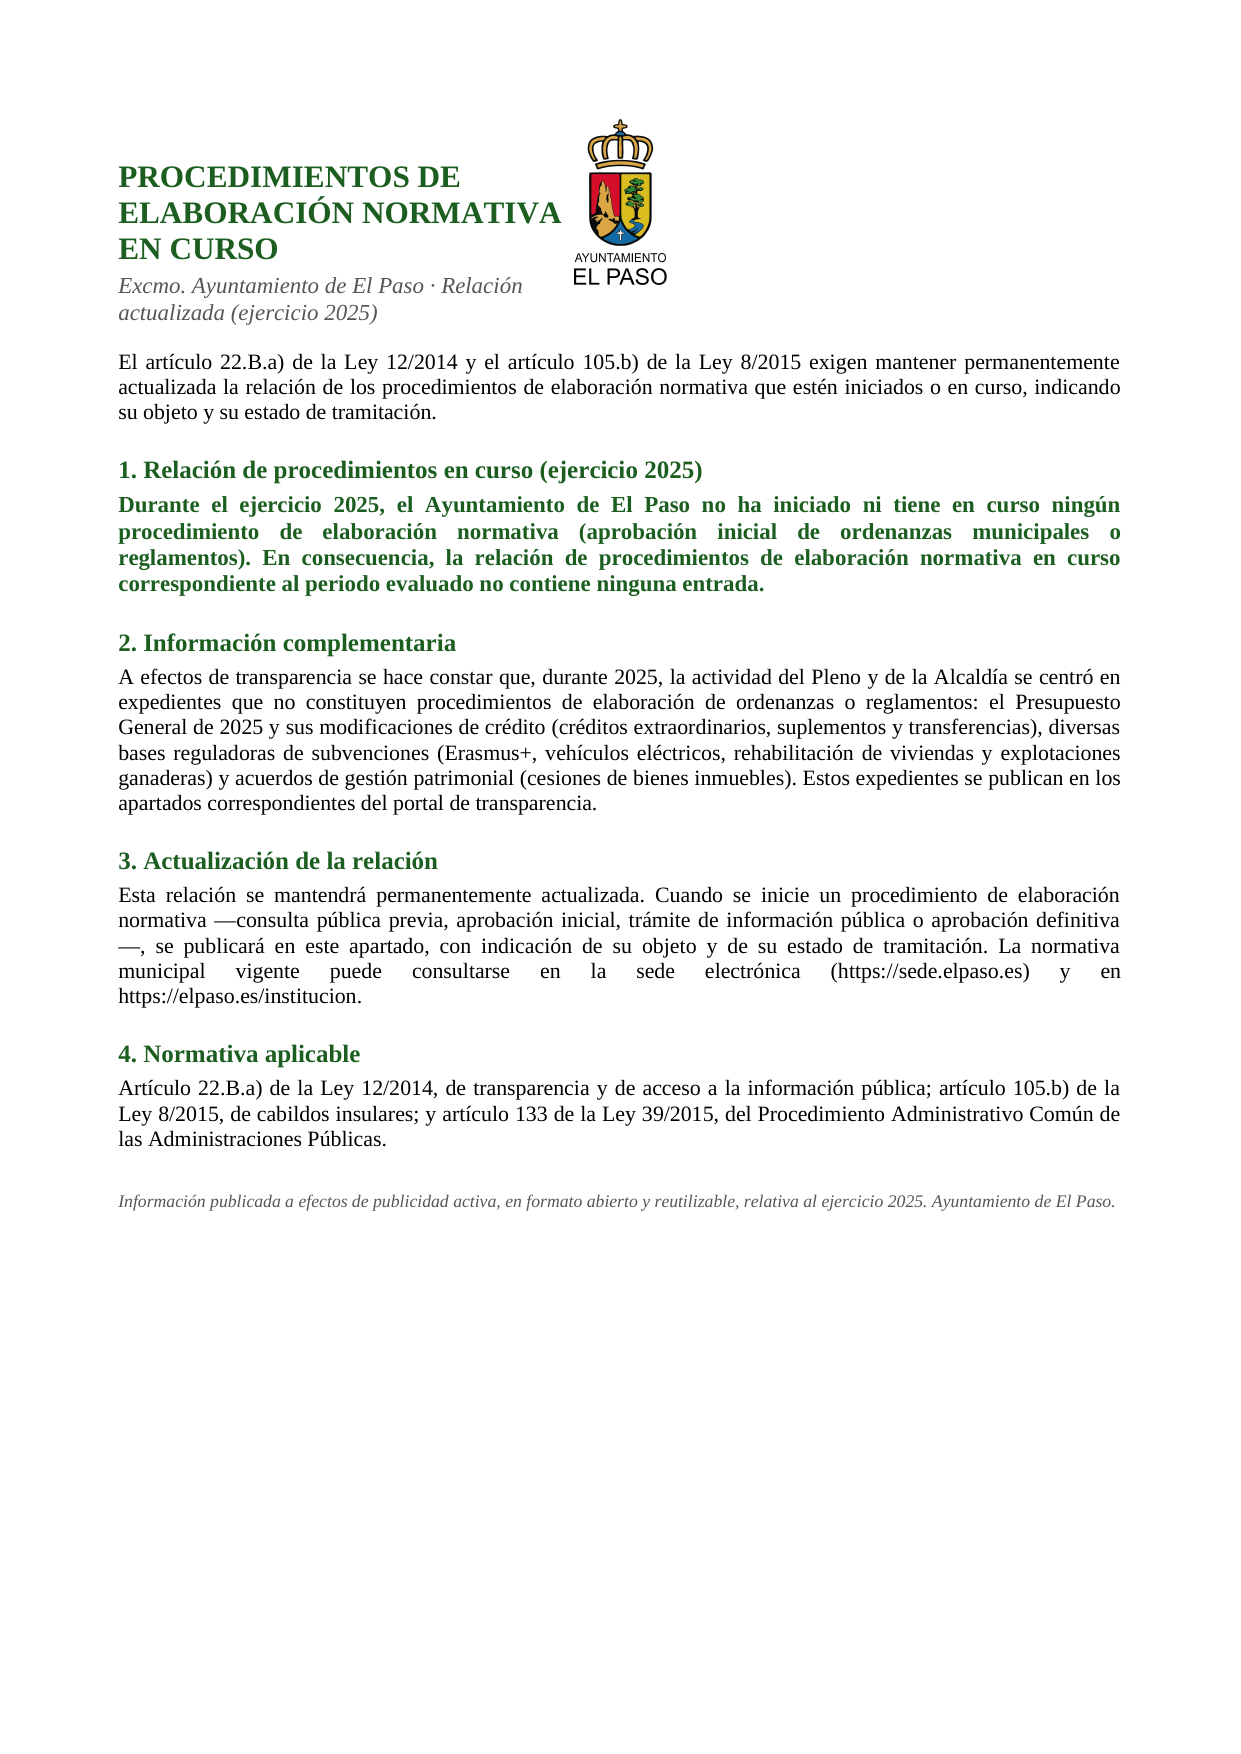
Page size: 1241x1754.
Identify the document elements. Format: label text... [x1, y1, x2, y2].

text 1. Relación de procedimientos en curso (ejercicio 2025) [118, 456, 1122, 484]
text 2. Información complementaria [118, 628, 1122, 657]
text 4. Normativa aplicable [118, 1039, 1122, 1068]
text A efectos de transparencia se hace constar que, durante 2025, la actividad del Pleno y de la Alcaldía se centró en expedientes que no constituyen procedimientos de elaboración de ordenanzas o reglamentos: el Presupuesto General de 2025 y sus modificaciones de crédito (créditos extraordinarios, suplementos y transferencias), diversas bases reguladoras de subvenciones (Erasmus+, vehículos eléctricos, rehabilitación de viviendas y explotaciones ganaderas) y acuerdos de gestión patrimonial (cesiones de bienes inmuebles). Estos expedientes se publican en los apartados correspondientes del portal de transparencia. [118, 664, 1122, 815]
text Información publicada a efectos de publicidad activa, en formato abierto y reutilizable, relativa al ejercicio 2025. Ayuntamiento de El Paso. [118, 1191, 1122, 1211]
text 3. Actualización de la relación [118, 846, 1122, 875]
text Esta relación se mantendrá permanentemente actualizada. Cuando se inicie un procedimiento de elaboración normativa —consulta pública previa, aprobación inicial, trámite de información pública o aprobación definitiva—, se publicará en este apartado, con indicación de su objeto y de su estado de tramitación. La normativa municipal vigente puede consultarse en la sede electrónica (https://sede.elpaso.es) y en https://elpaso.es/institucion. [118, 882, 1122, 1008]
text Excmo. Ayuntamiento de El Paso · Relación actualizada (ejercicio 2025) [118, 272, 1122, 325]
text Durante el ejercicio 2025, el Ayuntamiento de El Paso no ha iniciado ni tiene en curso ningún procedimiento de elaboración normativa (aprobación inicial de ordenanzas municipales o reglamentos). En consecuencia, la relación de procedimientos de elaboración normativa en curso correspondiente al periodo evaluado no contiene ninguna entrada. [118, 491, 1122, 597]
text PROCEDIMIENTOS DE ELABORACIÓN NORMATIVA EN CURSO [118, 159, 572, 266]
text El artículo 22.B.a) de la Ley 12/2014 y el artículo 105.b) de la Ley 8/2015 exigen mantener permanentemente actualizada la relación de los procedimientos de elaboración normativa que estén iniciados o en curso, indicando su objeto y su estado de tramitación. [118, 349, 1122, 424]
picture [572, 118, 668, 288]
text Artículo 22.B.a) de la Ley 12/2014, de transparencia y de acceso a la información pública; artículo 105.b) de la Ley 8/2015, de cabildos insulares; y artículo 133 de la Ley 39/2015, del Procedimiento Administrativo Común de las Administraciones Públicas. [118, 1075, 1122, 1151]
text [668, 159, 1122, 266]
